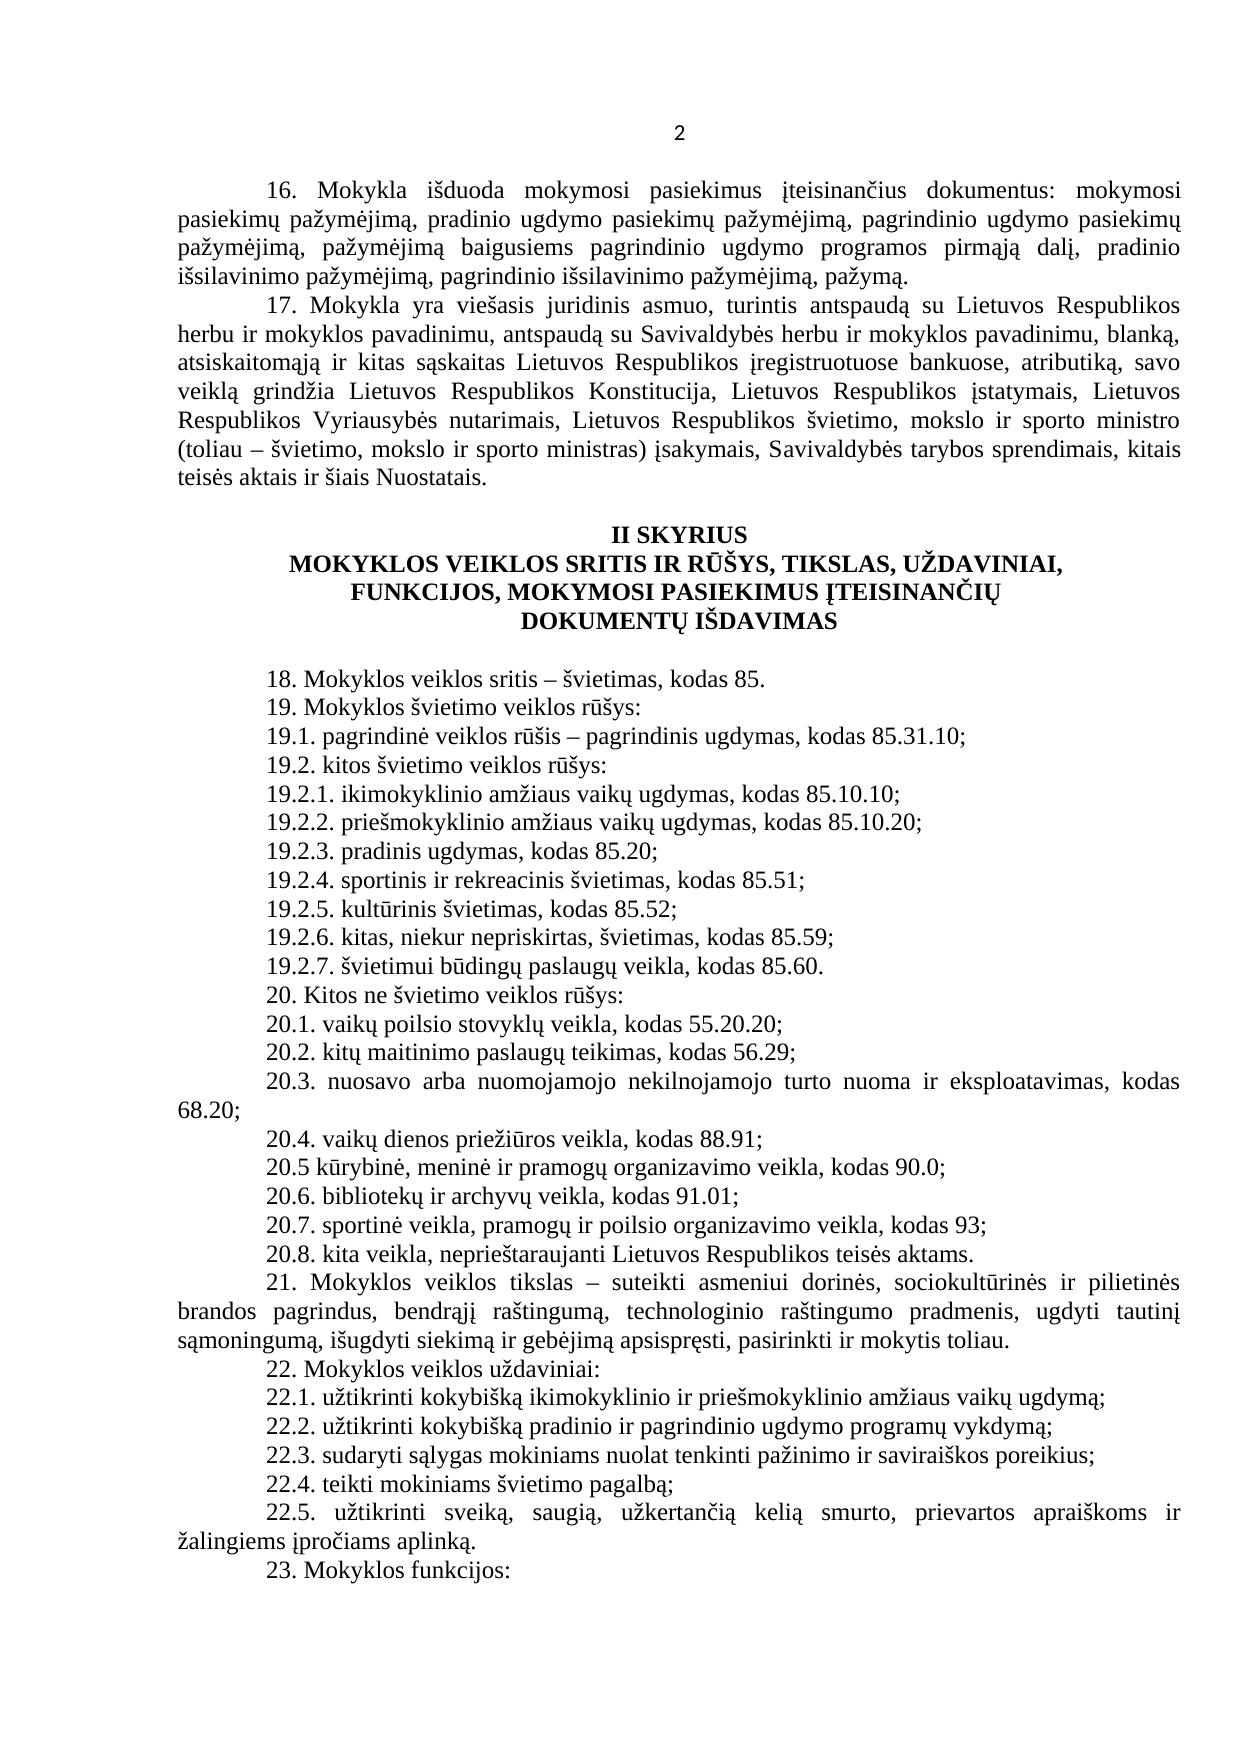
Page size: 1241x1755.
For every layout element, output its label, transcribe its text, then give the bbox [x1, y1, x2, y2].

text 22.2. užtikrinti kokybišką pradinio ir pagrindinio ugdymo programų vykdymą; [177, 1411, 1181, 1440]
text 19.1. pagrindinė veiklos rūšis – pagrindinis ugdymas, kodas 85.31.10; [177, 721, 1181, 750]
text DOKUMENTŲ IŠDAVIMAS [177, 606, 1181, 635]
text 20.3. nuosavo arba nuomojamojo nekilnojamojo turto nuoma ir eksploatavimas, kodas 68.20; [177, 1066, 1181, 1124]
text 19.2.1. ikimokyklinio amžiaus vaikų ugdymas, kodas 85.10.10; [177, 779, 1181, 807]
text 20.6. bibliotekų ir archyvų veikla, kodas 91.01; [177, 1181, 1181, 1210]
text 19.2.4. sportinis ir rekreacinis švietimas, kodas 85.51; [177, 865, 1181, 894]
text 19.2.5. kultūrinis švietimas, kodas 85.52; [177, 894, 1181, 922]
text 19.2.2. priešmokyklinio amžiaus vaikų ugdymas, kodas 85.10.20; [177, 807, 1181, 836]
text 22.4. teikti mokiniams švietimo pagalbą; [177, 1469, 1181, 1497]
text 17. Mokykla yra viešasis juridinis asmuo, turintis antspaudą su Lietuvos Respublikos herbu ir mokyklos pavadinimu, antspaudą su Savivaldybės herbu ir mokyklos pavadinimu, blanką, atsiskaitomąją ir kitas sąskaitas Lietuvos Respublikos įregistruotuose bankuose, atributiką, savo veiklą grindžia Lietuvos Respublikos Konstitucija, Lietuvos Respublikos įstatymais, Lietuvos Respublikos Vyriausybės nutarimais, Lietuvos Respublikos švietimo, mokslo ir sporto ministro (toliau – švietimo, mokslo ir sporto ministras) įsakymais, Savivaldybės tarybos sprendimais, kitais teisės aktais ir šiais Nuostatais. [177, 290, 1181, 491]
text 16. Mokykla išduoda mokymosi pasiekimus įteisinančius dokumentus: mokymosi pasiekimų pažymėjimą, pradinio ugdymo pasiekimų pažymėjimą, pagrindinio ugdymo pasiekimų pažymėjimą, pažymėjimą baigusiems pagrindinio ugdymo programos pirmąją dalį, pradinio išsilavinimo pažymėjimą, pagrindinio išsilavinimo pažymėjimą, pažymą. [177, 175, 1181, 290]
text 20.7. sportinė veikla, pramogų ir poilsio organizavimo veikla, kodas 93; [177, 1210, 1181, 1239]
text 18. Mokyklos veiklos sritis – švietimas, kodas 85. [177, 664, 1181, 692]
text 22. Mokyklos veiklos uždaviniai: [177, 1354, 1181, 1382]
text MOKYKLOS VEIKLOS SRITIS IR RŪŠYS, TIKSLAS, UŽDAVINIAI, [177, 549, 1181, 577]
text 20.1. vaikų poilsio stovyklų veikla, kodas 55.20.20; [177, 1009, 1181, 1037]
text FUNKCIJOS, MOKYMOSI PASIEKIMUS ĮTEISINANČIŲ [177, 577, 1181, 606]
text 22.3. sudaryti sąlygas mokiniams nuolat tenkinti pažinimo ir saviraiškos poreikius; [177, 1440, 1181, 1469]
text 22.5. užtikrinti sveiką, saugią, užkertančią kelią smurto, prievartos apraiškoms ir žalingiems įpročiams aplinką. [177, 1497, 1181, 1555]
text II SKYRIUS [177, 520, 1181, 549]
text 19.2.3. pradinis ugdymas, kodas 85.20; [177, 836, 1181, 865]
text 19.2.6. kitas, niekur nepriskirtas, švietimas, kodas 85.59; [177, 922, 1181, 951]
text 20.4. vaikų dienos priežiūros veikla, kodas 88.91; [177, 1124, 1181, 1152]
text 19.2.7. švietimui būdingų paslaugų veikla, kodas 85.60. [177, 951, 1181, 980]
text 20.5 kūrybinė, meninė ir pramogų organizavimo veikla, kodas 90.0; [177, 1152, 1181, 1181]
text 20. Kitos ne švietimo veiklos rūšys: [177, 980, 1181, 1009]
text 22.1. užtikrinti kokybišką ikimokyklinio ir priešmokyklinio amžiaus vaikų ugdymą; [177, 1382, 1181, 1411]
text 20.2. kitų maitinimo paslaugų teikimas, kodas 56.29; [177, 1037, 1181, 1066]
text 20.8. kita veikla, neprieštaraujanti Lietuvos Respublikos teisės aktams. [177, 1239, 1181, 1267]
text 21. Mokyklos veiklos tikslas – suteikti asmeniui dorinės, sociokultūrinės ir pilietinės brandos pagrindus, bendrąjį raštingumą, technologinio raštingumo pradmenis, ugdyti tautinį sąmoningumą, išugdyti siekimą ir gebėjimą apsispręsti, pasirinkti ir mokytis toliau. [177, 1267, 1181, 1354]
text 19.2. kitos švietimo veiklos rūšys: [177, 750, 1181, 779]
text 19. Mokyklos švietimo veiklos rūšys: [177, 692, 1181, 721]
text 23. Mokyklos funkcijos: [177, 1555, 1181, 1584]
